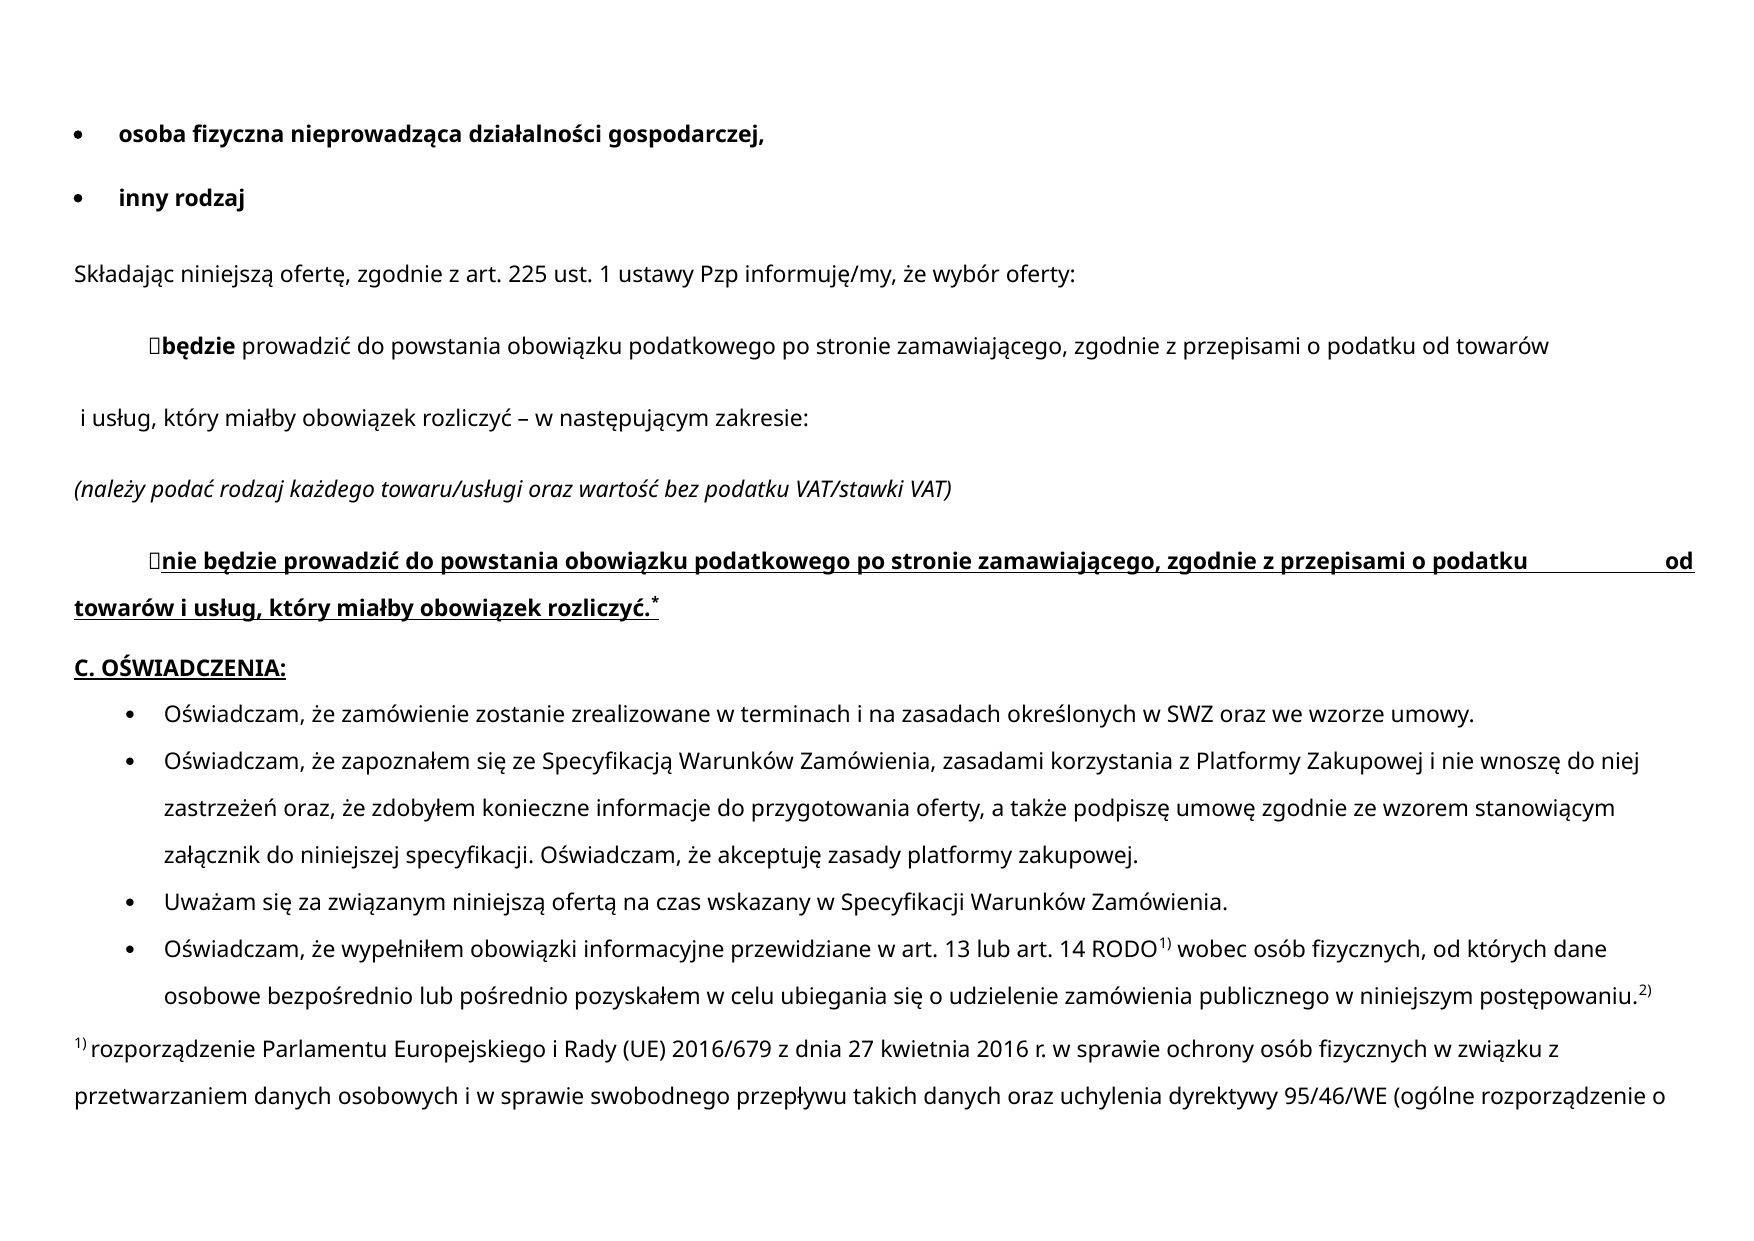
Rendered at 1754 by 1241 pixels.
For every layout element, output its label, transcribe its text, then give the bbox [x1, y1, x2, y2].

list Oświadczam, że zapoznałem się ze Specyfikacją Warunków Zamówienia, zasadami korzystania z Platformy Zakupowej i nie wnoszę do niej zastrzeżeń oraz, że zdobyłem konieczne informacje do przygotowania oferty, a także podpiszę umowę zgodnie ze wzorem stanowiącym załącznik do niniejszej specyfikacji. Oświadczam, że akceptuję zasady platformy zakupowej. [126, 745, 1695, 870]
text (należy podać rodzaj każdego towaru/usługi oraz wartość bez podatku VAT/stawki VAT) [74, 473, 1695, 504]
list Uważam się za związanym niniejszą ofertą na czas wskazany w Specyfikacji Warunków Zamówienia. [126, 886, 1695, 917]
text 1) rozporządzenie Parlamentu Europejskiego i Rady (UE) 2016/679 z dnia 27 kwietnia 2016 r. w sprawie ochrony osób fizycznych w związku z przetwarzaniem danych osobowych i w sprawie swobodnego przepływu takich danych oraz uchylenia dyrektywy 95/46/WE (ogólne rozporządzenie o [74, 1033, 1695, 1111]
text nie będzie prowadzić do powstania obowiązku podatkowego po stronie zamawiającego, zgodnie z przepisami o podatku od towarów i usług, który miałby obowiązek rozliczyć.* [74, 545, 1695, 623]
list Oświadczam, że zamówienie zostanie zrealizowane w terminach i na zasadach określonych w SWZ oraz we wzorze umowy. [126, 698, 1695, 729]
text i usług, który miałby obowiązek rozliczyć – w następującym zakresie: [74, 401, 1695, 433]
text będzie prowadzić do powstania obowiązku podatkowego po stronie zamawiającego, zgodnie z przepisami o podatku od towarów [74, 329, 1695, 361]
list Oświadczam, że wypełniłem obowiązki informacyjne przewidziane w art. 13 lub art. 14 RODO1) wobec osób fizycznych, od których dane osobowe bezpośrednio lub pośrednio pozyskałem w celu ubiegania się o udzielenie zamówienia publicznego w niniejszym postępowaniu.2) [126, 933, 1695, 1011]
list inny rodzaj [74, 182, 1695, 213]
text C. OŚWIADCZENIA: [74, 651, 1695, 683]
list Składając niniejszą ofertę, zgodnie z art. 225 ust. 1 ustawy Pzp informuję/my, że wybór oferty: [74, 258, 1695, 289]
list osoba fizyczna nieprowadząca działalności gospodarczej, [74, 118, 1695, 149]
